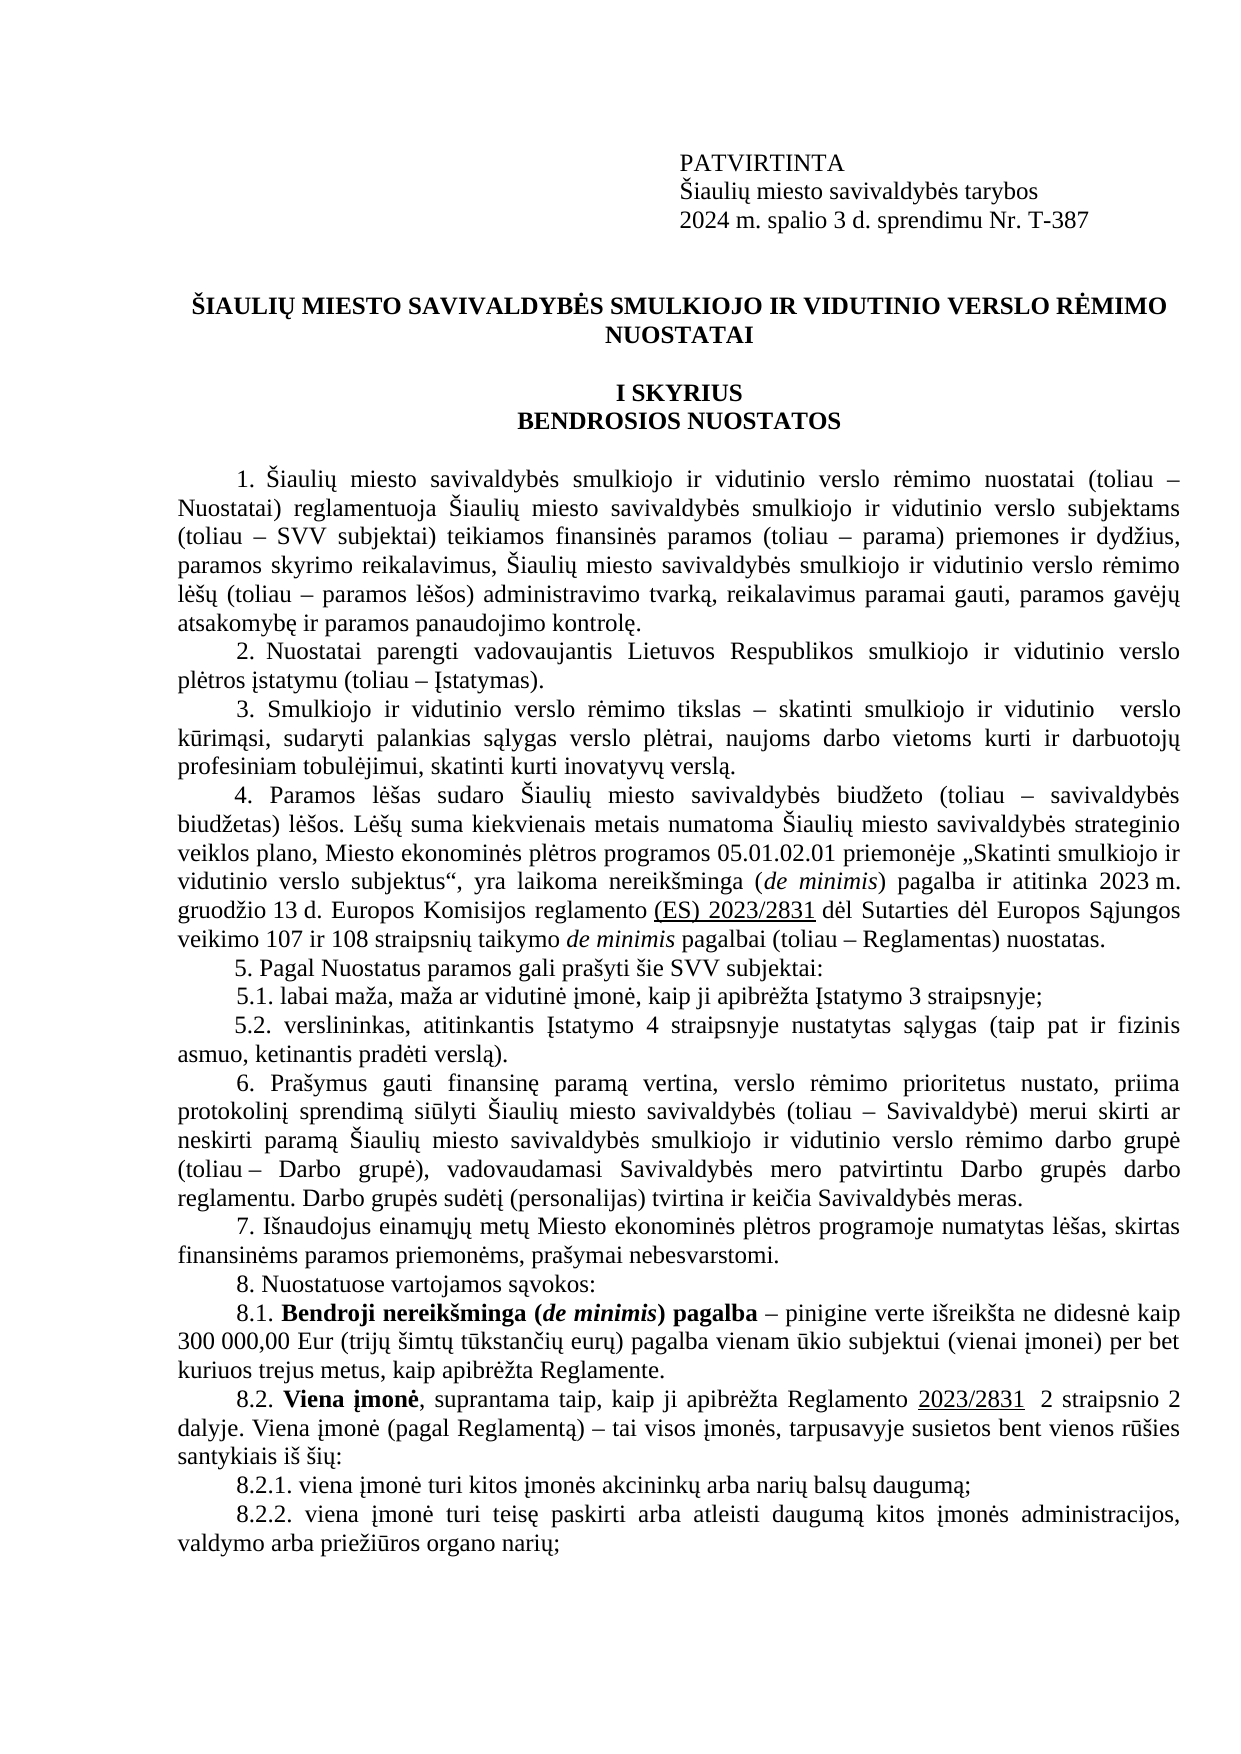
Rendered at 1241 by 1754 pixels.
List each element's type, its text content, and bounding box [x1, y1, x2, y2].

text 5. Pagal Nuostatus paramos gali prašyti šie SVV subjektai: [177, 953, 1181, 981]
text ŠIAULIŲ MIESTO SAVIVALDYBĖS SMULKIOJO IR VIDUTINIO VERSLO RĖMIMO NUOSTATAI [177, 291, 1181, 349]
text I SKYRIUS [177, 378, 1181, 406]
text Šiaulių miesto savivaldybės tarybos [177, 176, 1181, 205]
text 5.1. labai maža, maža ar vidutinė įmonė, kaip ji apibrėžta Įstatymo 3 straipsnyje; [177, 981, 1181, 1010]
text 2024 m. spalio 3 d. sprendimu Nr. T-387 [177, 205, 1181, 234]
text 7. Išnaudojus einamųjų metų Miesto ekonominės plėtros programoje numatytas lėšas, skirtas finansinėms paramos priemonėms, prašymai nebesvarstomi. [177, 1211, 1181, 1269]
text 8.2.1. viena įmonė turi kitos įmonės akcininkų arba narių balsų daugumą; [177, 1470, 1181, 1499]
text 8. Nuostatuose vartojamos sąvokos: [177, 1269, 1181, 1298]
text 4. Paramos lėšas sudaro Šiaulių miesto savivaldybės biudžeto (toliau – savivaldybės biudžetas) lėšos. Lėšų suma kiekvienais metais numatoma Šiaulių miesto savivaldybės strateginio veiklos plano, Miesto ekonominės plėtros programos 05.01.02.01 priemonėje „Skatinti smulkiojo ir vidutinio verslo subjektus“, yra laikoma nereikšminga (de minimis) pagalba ir atitinka 2023 m. gruodžio 13 d. Europos Komisijos reglamento (ES) 2023/2831 dėl Sutarties dėl Europos Sąjungos veikimo 107 ir 108 straipsnių taikymo de minimis pagalbai (toliau – Reglamentas) nuostatas. [177, 780, 1181, 953]
text 8.1. Bendroji nereikšminga (de minimis) pagalba – pinigine verte išreikšta ne didesnė kaip 300 000,00 Eur (trijų šimtų tūkstančių eurų) pagalba vienam ūkio subjektui (vienai įmonei) per bet kuriuos trejus metus, kaip apibrėžta Reglamente. [177, 1298, 1181, 1384]
text BENDROSIOS NUOSTATOS [177, 406, 1181, 435]
text 2. Nuostatai parengti vadovaujantis Lietuvos Respublikos smulkiojo ir vidutinio verslo plėtros įstatymu (toliau – Įstatymas). [177, 636, 1181, 694]
text PATVIRTINTA [177, 148, 1181, 176]
text 6. Prašymus gauti finansinę paramą vertina, verslo rėmimo prioritetus nustato, priima protokolinį sprendimą siūlyti Šiaulių miesto savivaldybės (toliau – Savivaldybė) merui skirti ar neskirti paramą Šiaulių miesto savivaldybės smulkiojo ir vidutinio verslo rėmimo darbo grupė (toliau – Darbo grupė), vadovaudamasi Savivaldybės mero patvirtintu Darbo grupės darbo reglamentu. Darbo grupės sudėtį (personalijas) tvirtina ir keičia Savivaldybės meras. [177, 1068, 1181, 1211]
text 3. Smulkiojo ir vidutinio verslo rėmimo tikslas – skatinti smulkiojo ir vidutinio verslo kūrimąsi, sudaryti palankias sąlygas verslo plėtrai, naujoms darbo vietoms kurti ir darbuotojų profesiniam tobulėjimui, skatinti kurti inovatyvų verslą. [177, 694, 1181, 780]
text 8.2. Viena įmonė, suprantama taip, kaip ji apibrėžta Reglamento 2023/2831 2 straipsnio 2 dalyje. Viena įmonė (pagal Reglamentą) – tai visos įmonės, tarpusavyje susietos bent vienos rūšies santykiais iš šių: [177, 1384, 1181, 1470]
text 8.2.2. viena įmonė turi teisę paskirti arba atleisti daugumą kitos įmonės administracijos, valdymo arba priežiūros organo narių; [177, 1499, 1181, 1556]
text 5.2. verslininkas, atitinkantis Įstatymo 4 straipsnyje nustatytas sąlygas (taip pat ir fizinis asmuo, ketinantis pradėti verslą). [177, 1010, 1181, 1068]
text 1. Šiaulių miesto savivaldybės smulkiojo ir vidutinio verslo rėmimo nuostatai (toliau – Nuostatai) reglamentuoja Šiaulių miesto savivaldybės smulkiojo ir vidutinio verslo subjektams (toliau – SVV subjektai) teikiamos finansinės paramos (toliau – parama) priemones ir dydžius, paramos skyrimo reikalavimus, Šiaulių miesto savivaldybės smulkiojo ir vidutinio verslo rėmimo lėšų (toliau – paramos lėšos) administravimo tvarką, reikalavimus paramai gauti, paramos gavėjų atsakomybę ir paramos panaudojimo kontrolę. [177, 464, 1181, 636]
